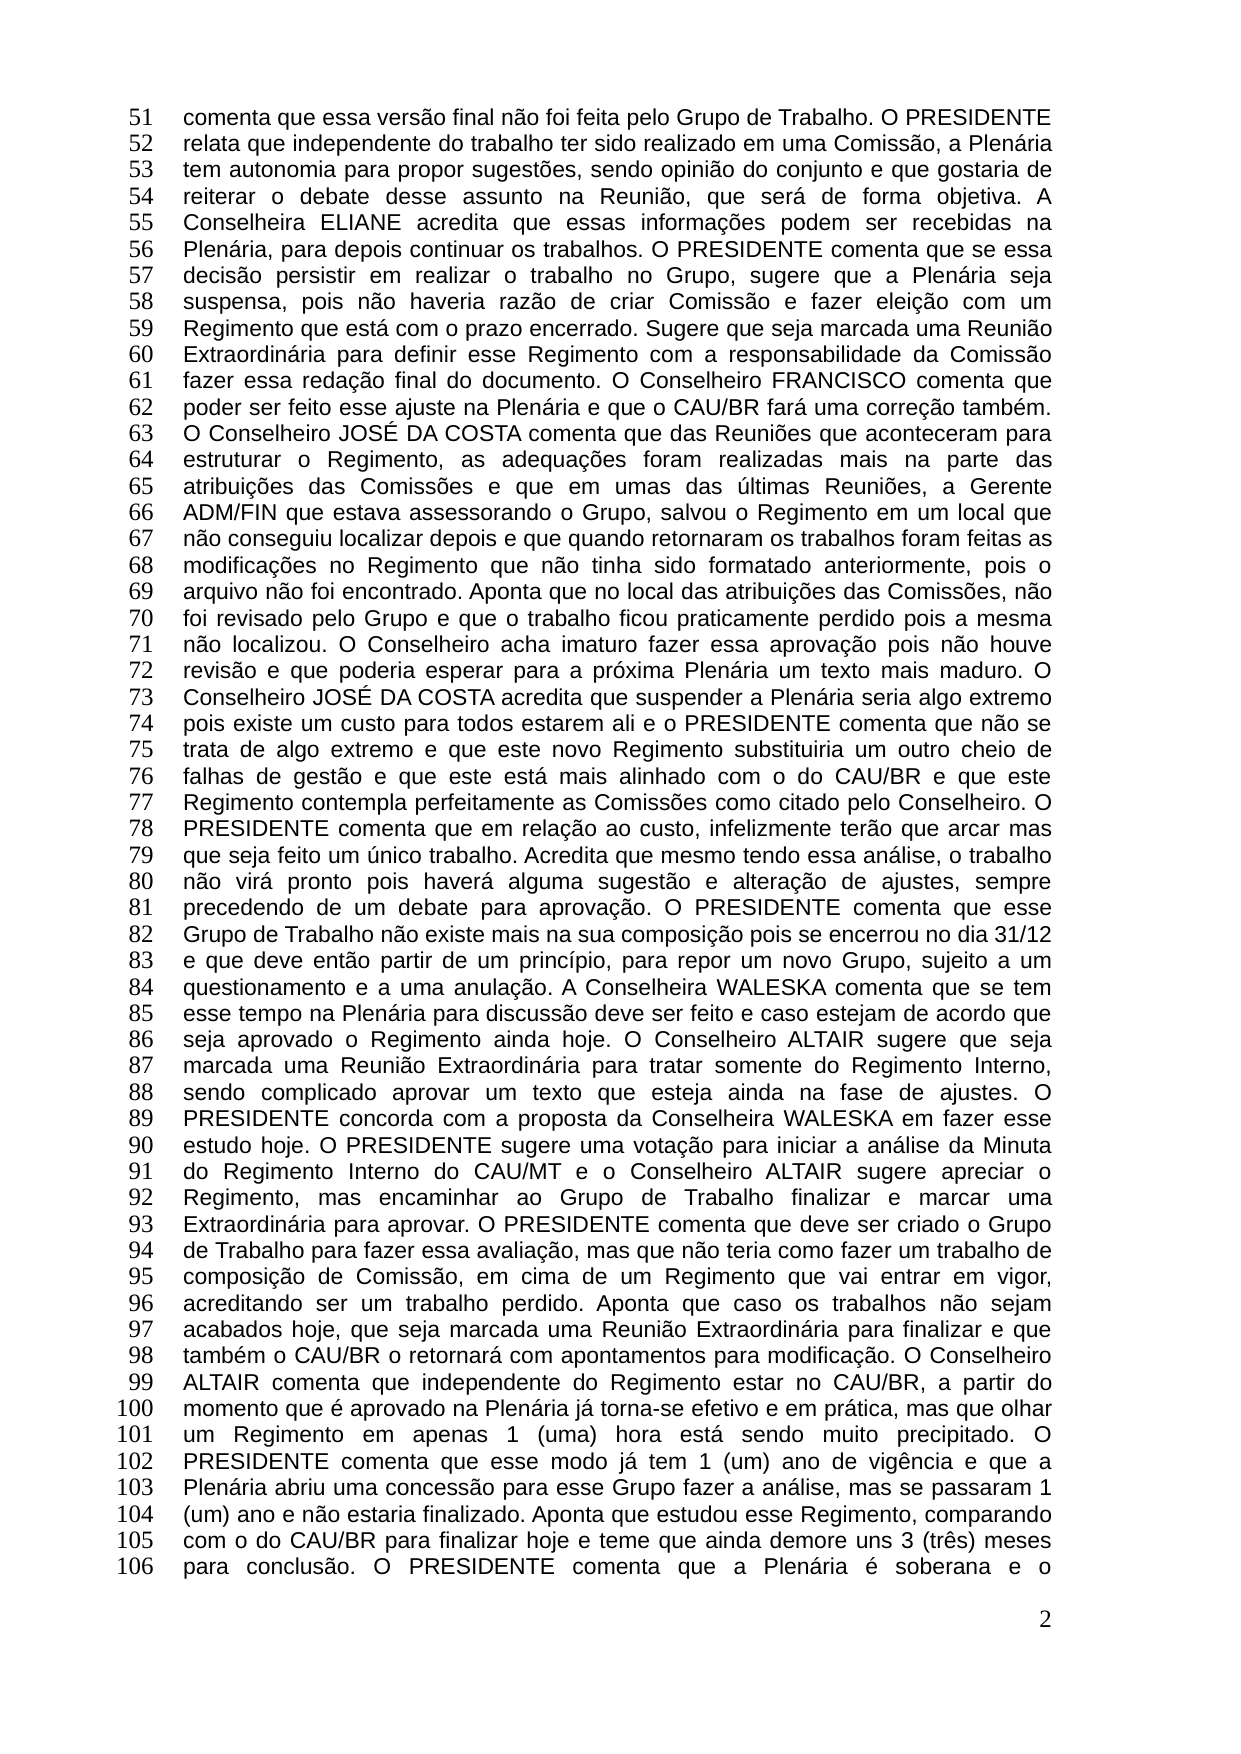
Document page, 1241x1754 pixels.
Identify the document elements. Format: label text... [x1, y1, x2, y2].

text comenta que essa versão final não foi feita pelo Grupo de Trabalho. O PRESIDENTE relata que independente do trabalho ter sido realizado em uma Comissão, a Plenária tem autonomia para propor sugestões, sendo opinião do conjunto e que gostaria de reiterar o debate desse assunto na Reunião, que será de forma objetiva. A Conselheira ELIANE acredita que essas informações podem ser recebidas na Plenária, para depois continuar os trabalhos. O PRESIDENTE comenta que se essa decisão persistir em realizar o trabalho no Grupo, sugere que a Plenária seja suspensa, pois não haveria razão de criar Comissão e fazer eleição com um Regimento que está com o prazo encerrado. Sugere que seja marcada uma Reunião Extraordinária para definir esse Regimento com a responsabilidade da Comissão fazer essa redação final do documento. O Conselheiro FRANCISCO comenta que poder ser feito esse ajuste na Plenária e que o CAU/BR fará uma correção também. O Conselheiro JOSÉ DA COSTA comenta que das Reuniões que aconteceram para estruturar o Regimento, as adequações foram realizadas mais na parte das atribuições das Comissões e que em umas das últimas Reuniões, a Gerente ADM/FIN que estava assessorando o Grupo, salvou o Regimento em um local que não conseguiu localizar depois e que quando retornaram os trabalhos foram feitas as modificações no Regimento que não tinha sido formatado anteriormente, pois o arquivo não foi encontrado. Aponta que no local das atribuições das Comissões, não foi revisado pelo Grupo e que o trabalho ficou praticamente perdido pois a mesma não localizou. O Conselheiro acha imaturo fazer essa aprovação pois não houve revisão e que poderia esperar para a próxima Plenária um texto mais maduro. O Conselheiro JOSÉ DA COSTA acredita que suspender a Plenária seria algo extremo pois existe um custo para todos estarem ali e o PRESIDENTE comenta que não se trata de algo extremo e que este novo Regimento substituiria um outro cheio de falhas de gestão e que este está mais alinhado com o do CAU/BR e que este Regimento contempla perfeitamente as Comissões como citado pelo Conselheiro. O PRESIDENTE comenta que em relação ao custo, infelizmente terão que arcar mas que seja feito um único trabalho. Acredita que mesmo tendo essa análise, o trabalho não virá pronto pois haverá alguma sugestão e alteração de ajustes, sempre precedendo de um debate para aprovação. O PRESIDENTE comenta que esse Grupo de Trabalho não existe mais na sua composição pois se encerrou no dia 31/12 e que deve então partir de um princípio, para repor um novo Grupo, sujeito a um questionamento e a uma anulação. A Conselheira WALESKA comenta que se tem esse tempo na Plenária para discussão deve ser feito e caso estejam de acordo que seja aprovado o Regimento ainda hoje. O Conselheiro ALTAIR sugere que seja marcada uma Reunião Extraordinária para tratar somente do Regimento Interno, sendo complicado aprovar um texto que esteja ainda na fase de ajustes. O PRESIDENTE concorda com a proposta da Conselheira WALESKA em fazer esse estudo hoje. O PRESIDENTE sugere uma votação para iniciar a análise da Minuta do Regimento Interno do CAU/MT e o Conselheiro ALTAIR sugere apreciar o Regimento, mas encaminhar ao Grupo de Trabalho finalizar e marcar uma Extraordinária para aprovar. O PRESIDENTE comenta que deve ser criado o Grupo de Trabalho para fazer essa avaliação, mas que não teria como fazer um trabalho de composição de Comissão, em cima de um Regimento que vai entrar em vigor, acreditando ser um trabalho perdido. Aponta que caso os trabalhos não sejam acabados hoje, que seja marcada uma Reunião Extraordinária para finalizar e que também o CAU/BR o retornará com apontamentos para modificação. O Conselheiro ALTAIR comenta que independente do Regimento estar no CAU/BR, a partir do momento que é aprovado na Plenária já torna-se efetivo e em prática, mas que olhar um Regimento em apenas 1 (uma) hora está sendo muito precipitado. O PRESIDENTE comenta que esse modo já tem 1 (um) ano de vigência e que a Plenária abriu uma concessão para esse Grupo fazer a análise, mas se passaram 1 (um) ano e não estaria finalizado. Aponta que estudou esse Regimento, comparando com o do CAU/BR para finalizar hoje e teme que ainda demore uns 3 (três) meses para conclusão. O PRESIDENTE comenta que a Plenária é soberana e o [183, 104, 1053, 1579]
